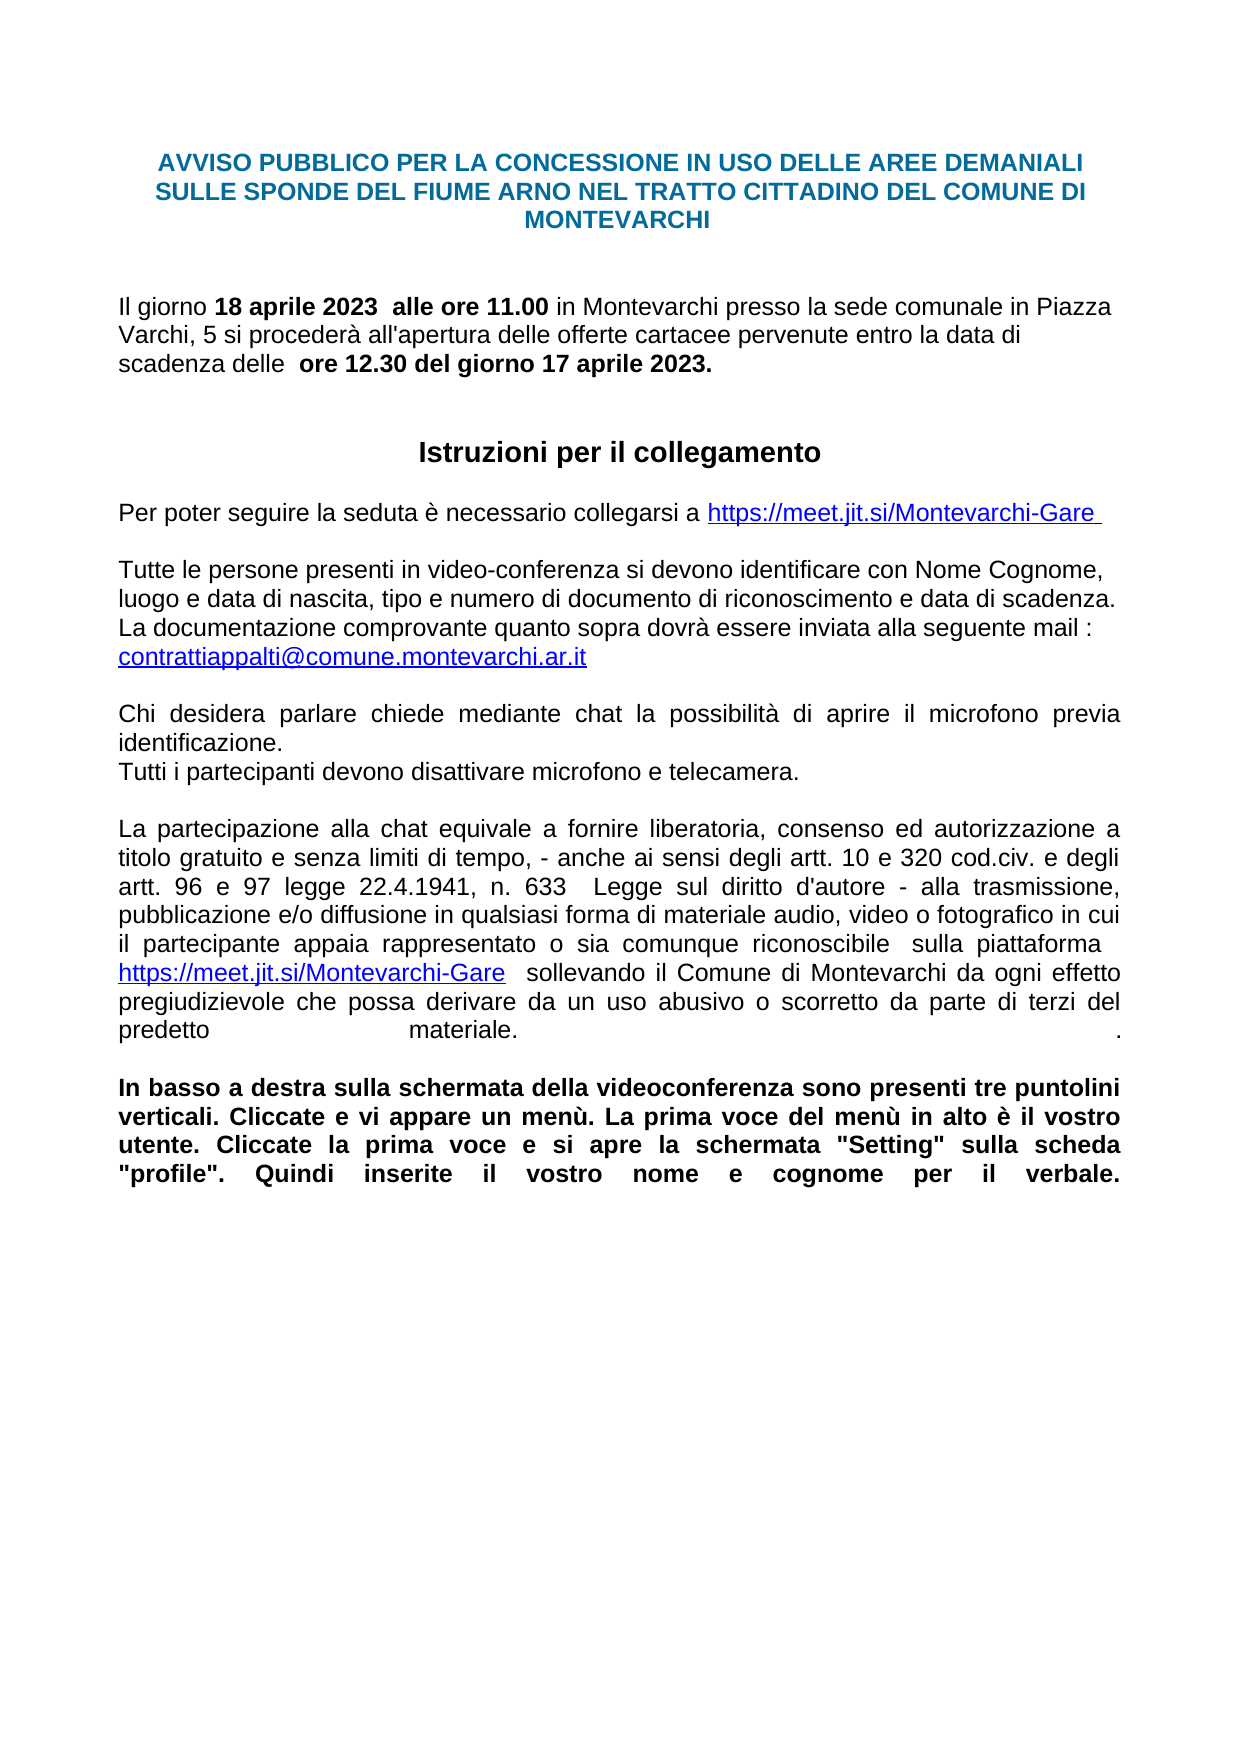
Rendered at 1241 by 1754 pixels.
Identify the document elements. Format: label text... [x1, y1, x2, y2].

text Chi desidera parlare chiede mediante chat la possibilità di aprire il microfono previa identificazione. [118, 699, 1122, 757]
text La partecipazione alla chat equivale a fornire liberatoria, consenso ed autorizzazione a titolo gratuito e senza limiti di tempo, - anche ai sensi degli artt. 10 e 320 cod.civ. e degli artt. 96 e 97 legge 22.4.1941, n. 633 Legge sul diritto d'autore - alla trasmissione, pubblicazione e/o diffusione in qualsiasi forma di materiale audio, video o fotografico in cui il partecipante appaia rappresentato o sia comunque riconoscibile sulla piattaforma https://meet.jit.si/Montevarchi-Gare sollevando il Comune di Montevarchi da ogni effetto pregiudizievole che possa derivare da un uso abusivo o scorretto da parte di terzi del predetto materiale. . In basso a destra sulla schermata della videoconferenza sono presenti tre puntolini verticali. Cliccate e vi appare un menù. La prima voce del menù in alto è il vostro utente. Cliccate la prima voce e si apre la schermata "Setting" sulla scheda "profile". Quindi inserite il vostro nome e cognome per il verbale. [118, 814, 1122, 1217]
text Tutti i partecipanti devono disattivare microfono e telecamera. [118, 757, 1122, 785]
text Istruzioni per il collegamento [118, 436, 1122, 469]
text Il giorno 18 aprile 2023 alle ore 11.00 in Montevarchi presso la sede comunale in Piazza Varchi, 5 si procederà all'apertura delle offerte cartacee pervenute entro la data di scadenza delle ore 12.30 del giorno 17 aprile 2023. [118, 234, 1122, 378]
text Per poter seguire la seduta è necessario collegarsi a https://meet.jit.si/Montevarchi-Gare Tutte le persone presenti in video-conferenza si devono identificare con Nome Cognome, luogo e data di nascita, tipo e numero di documento di riconoscimento e data di scadenza. La documentazione comprovante quanto sopra dovrà essere inviata alla seguente mail : contrattiappalti@comune.montevarchi.ar.it [118, 469, 1122, 699]
subtitle AVVISO PUBBLICO PER LA CONCESSIONE IN USO DELLE AREE DEMANIALI SULLE SPONDE DEL FIUME ARNO NEL TRATTO CITTADINO DEL COMUNE DI MONTEVARCHI [119, 148, 1122, 234]
